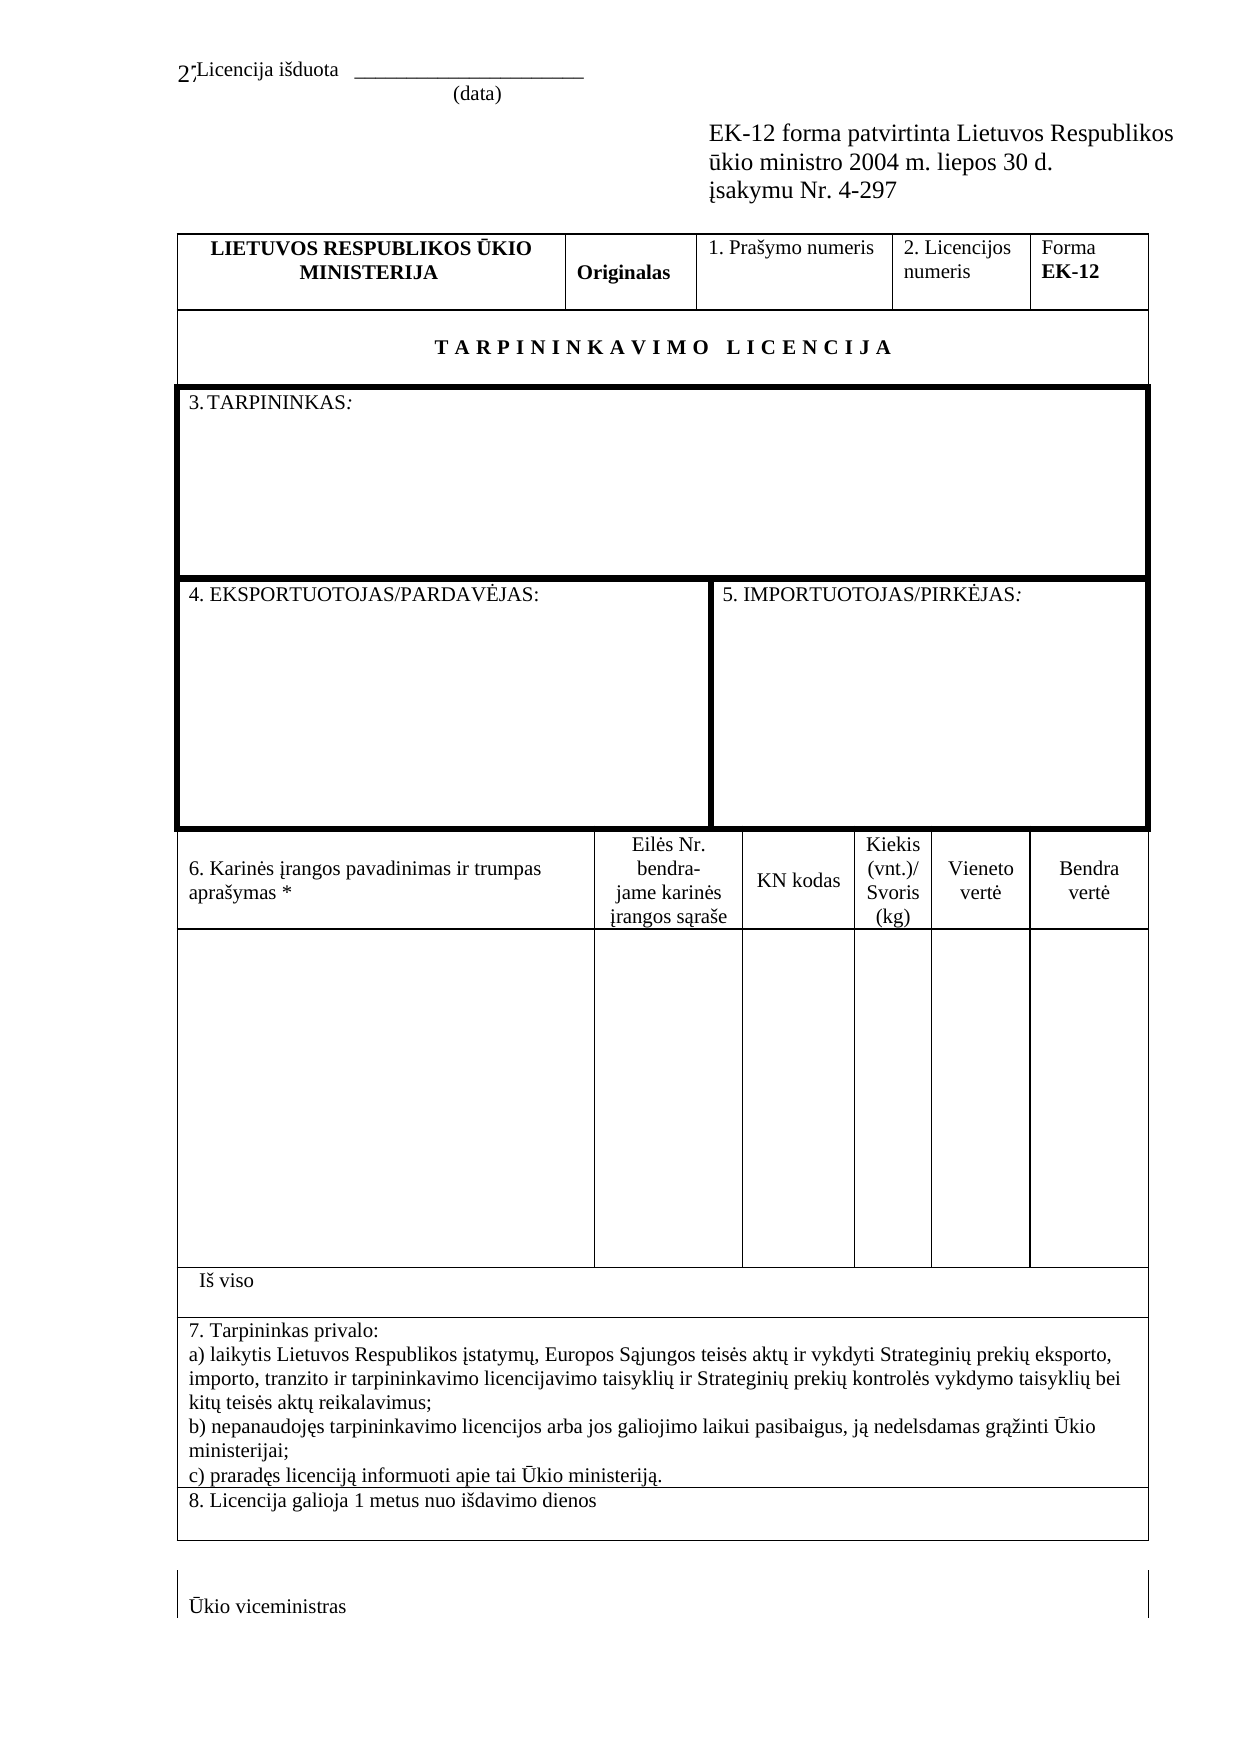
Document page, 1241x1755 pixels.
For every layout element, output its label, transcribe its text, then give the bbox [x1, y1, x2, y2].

table_cell 3. TARPININKAS: [180, 390, 1145, 575]
table_cell [178, 930, 594, 958]
table_cell [595, 1106, 742, 1135]
table_cell [178, 987, 594, 1017]
table_cell [1031, 1046, 1148, 1076]
table_cell [1031, 1076, 1148, 1106]
table_cell [932, 1194, 1029, 1267]
table_cell [743, 1165, 854, 1194]
table_header Forma EK-12 [1031, 235, 1148, 309]
table_cell [595, 1194, 742, 1267]
table_cell [932, 1135, 1029, 1165]
table_cell [178, 1017, 594, 1046]
table_cell [595, 1165, 742, 1194]
table_cell [1031, 1165, 1148, 1194]
table_header [759, 1570, 917, 1618]
table_cell [178, 1076, 594, 1106]
table_cell [932, 958, 1029, 987]
table_cell [855, 1165, 931, 1194]
table_cell Vieneto vertė [932, 832, 1029, 928]
text įsakymu Nr. 4-297 [177, 176, 1181, 204]
table_cell [743, 1194, 854, 1267]
table_cell [1031, 1106, 1148, 1135]
table_cell [855, 930, 931, 958]
table_cell [595, 1017, 742, 1046]
table_cell [178, 1046, 594, 1076]
table_header 2. Licencijos numeris [893, 235, 1030, 309]
table_cell Bendra vertė [1031, 832, 1148, 928]
table_cell [932, 1076, 1029, 1106]
table_cell [178, 1165, 594, 1194]
table_header [917, 1570, 1148, 1618]
table_cell [743, 1135, 854, 1165]
table_cell [932, 987, 1029, 1017]
table_cell 5. IMPORTUOTOJAS/PIRKĖJAS: [714, 582, 1145, 826]
table_cell [178, 1106, 594, 1135]
table_cell [743, 1076, 854, 1106]
table_cell KN kodas [743, 832, 854, 928]
table_cell [1031, 1194, 1148, 1267]
table_header Originalas [566, 235, 696, 309]
table_cell [595, 987, 742, 1017]
text EK-12 forma patvirtinta Lietuvos Respublikos [709, 118, 1181, 147]
table_cell 6. Karinės įrangos pavadinimas ir trumpas aprašymas * [178, 832, 594, 928]
table_cell 7. Tarpininkas privalo: a) laikytis Lietuvos Respublikos įstatymų, Europos Sąjungos teisės aktų ir vykdyti Strateginių prekių eksporto, importo, tranzito ir tarpininkavimo licencijavimo taisyklių ir Strateginių prekių kontrolės vykdymo taisyklių bei kitų teisės aktų reikalavimus; b) nepanaudojęs tarpininkavimo licencijos arba jos galiojimo laikui pasibaigus, ją nedelsdamas grąžinti Ūkio ministerijai; c) praradęs licenciją informuoti apie tai Ūkio ministeriją. [178, 1318, 1148, 1487]
table_cell [1031, 930, 1148, 958]
table_cell [743, 987, 854, 1017]
table_cell [932, 1017, 1029, 1046]
table_cell [743, 1046, 854, 1076]
table_cell [932, 1046, 1029, 1076]
table_cell [932, 1106, 1029, 1135]
table_cell [855, 1017, 931, 1046]
table_header Ūkio viceministras [196, 57, 584, 129]
table_cell Kiekis (vnt.)/ Svoris (kg) [855, 832, 931, 928]
table_header 1. Prašymo numeris [697, 235, 892, 309]
table_header LIETUVOS RESPUBLIKOS ŪKIO MINISTERIJA [178, 235, 565, 309]
table_cell [743, 1106, 854, 1135]
table_cell [932, 930, 1029, 958]
table_cell [178, 1194, 594, 1267]
table_cell [595, 930, 742, 958]
table_cell [178, 1135, 594, 1165]
table_cell Iš viso [178, 1268, 1148, 1317]
table_cell [595, 1135, 742, 1165]
table_cell [855, 1106, 931, 1135]
table_cell [743, 930, 854, 958]
table_cell [932, 1165, 1029, 1194]
table_cell TARPININKAVIMO licencija [178, 311, 1148, 384]
table_cell [855, 1046, 931, 1076]
table_cell [595, 1076, 742, 1106]
table_cell [1031, 987, 1148, 1017]
table_cell [178, 958, 594, 987]
table_cell [855, 1194, 931, 1267]
table_cell Eilės Nr. bendra- jame karinės įrangos sąraše [595, 832, 742, 928]
table_cell [743, 1017, 854, 1046]
table_cell [595, 1046, 742, 1076]
table_cell [1031, 958, 1148, 987]
table_cell [855, 1076, 931, 1106]
text ūkio ministro 2004 m. liepos 30 d. [177, 147, 1181, 176]
table_cell [1031, 1135, 1148, 1165]
table_cell [743, 958, 854, 987]
table_cell [855, 1135, 931, 1165]
table_cell [1031, 1017, 1148, 1046]
table_cell [855, 958, 931, 987]
table_header Ūkio viceministras [178, 1570, 759, 1618]
table_cell [855, 987, 931, 1017]
table_cell 8. Licencija galioja 1 metus nuo išdavimo dienos [178, 1488, 1148, 1540]
table_cell [595, 958, 742, 987]
table_cell 4. EKSPORTUOTOJAS/PARDAVĖJAS: [180, 582, 708, 826]
